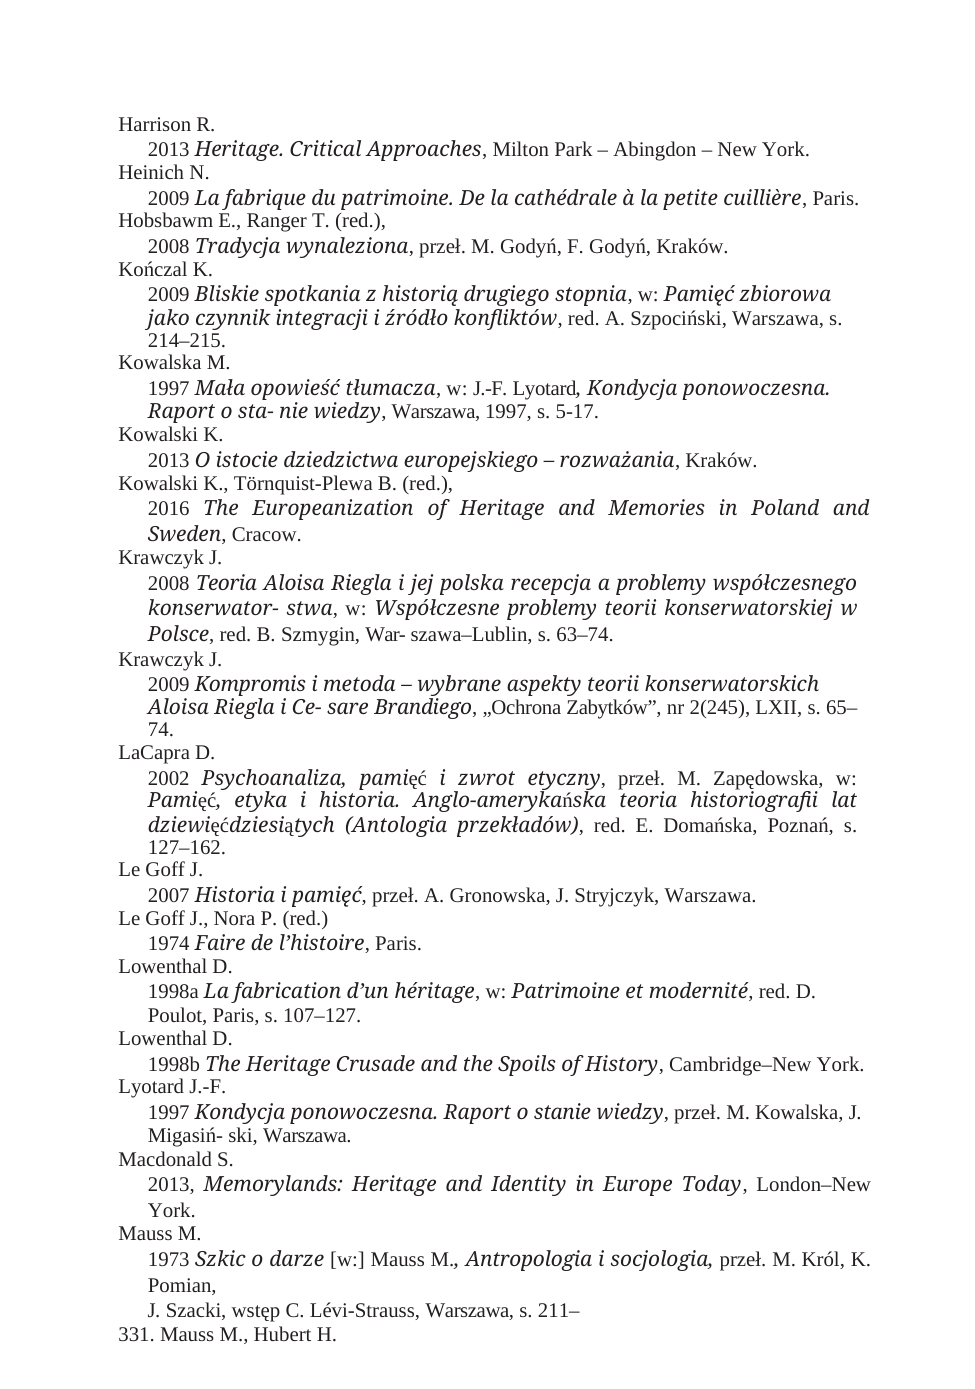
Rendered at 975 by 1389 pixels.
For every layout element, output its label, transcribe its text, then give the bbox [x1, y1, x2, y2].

text Le Goff J. [118, 859, 871, 881]
text Krawczyk J. [118, 547, 871, 569]
text 2007 Historia i pamięć, przeł. A. Gronowska, J. Stryjczyk, Warszawa. [148, 881, 871, 907]
text Harrison R. [118, 113, 871, 136]
text Heinich N. [118, 162, 871, 184]
text 1973 Szkic o darze [w:] Mauss M., Antropologia i socjologia, przeł. M. Król, K. Pomian, [148, 1245, 871, 1298]
text 1998a La fabrication d’un héritage, w: Patrimoine et modernité, red. D. Poulot, Paris, s. 107–127. [148, 978, 871, 1027]
text Krawczyk J. [118, 648, 871, 671]
text 1997 Kondycja ponowoczesna. Raport o stanie wiedzy, przeł. M. Kowalska, J. Migasiń- ski, Warszawa. [148, 1098, 871, 1147]
text 2009 Kompromis i metoda – wybrane aspekty teorii konserwatorskich Aloisa Riegla i Ce- sare Brandiego, „Ochrona Zabytków”, nr 2(245), LXII, s. 65–74. [148, 672, 871, 741]
text Lowenthal D. [118, 956, 871, 978]
text 1998b The Heritage Crusade and the Spoils of History, Cambridge–New York. [148, 1050, 871, 1076]
text Kowalski K., Törnquist-Plewa B. (red.), [118, 473, 871, 495]
text 2009 Bliskie spotkania z historią drugiego stopnia, w: Pamięć zbiorowa jako czynnik integracji i źródło konfliktów, red. A. Szpociński, Warszawa, s. 214–215. [148, 283, 871, 352]
text 2013, Memorylands: Heritage and Identity in Europe Today, London–New York. [148, 1171, 871, 1223]
text 2013 O istocie dziedzictwa europejskiego – rozważania, Kraków. [148, 446, 871, 473]
text Kończal K. [118, 259, 871, 281]
text Kowalska M. [118, 352, 871, 374]
text Lyotard J.-F. [118, 1076, 871, 1098]
text Mauss M. [118, 1223, 871, 1245]
text 2008 Teoria Aloisa Riegla i jej polska recepcja a problemy współczesnego konserwator- stwa, w: Współczesne problemy teorii konserwatorskiej w Polsce, red. B. Szmygin, War- szawa–Lublin, s. 63–74. [148, 570, 857, 647]
text Lowenthal D. [118, 1027, 871, 1050]
text 2016 The Europeanization of Heritage and Memories in Poland and Sweden, Cracow. [148, 495, 871, 547]
text 2013 Heritage. Critical Approaches, Milton Park – Abingdon – New York. [148, 136, 871, 162]
text 2008 Tradycja wynaleziona, przeł. M. Godyń, F. Godyń, Kraków. [148, 232, 871, 259]
text 2002 Psychoanaliza, pamięć i zwrot etyczny, przeł. M. Zapędowska, w: Pamięć, etyka i historia. Anglo-amerykańska teoria historiografii lat dziewięćdziesiątych (Antologia przekładów), red. E. Domańska, Poznań, s. 127–162. [148, 766, 857, 859]
text Le Goff J., Nora P. (red.) [118, 907, 871, 929]
text Macdonald S. [118, 1148, 871, 1171]
text 1997 Mała opowieść tłumacza, w: J.-F. Lyotard, Kondycja ponowoczesna. Raport o sta- nie wiedzy, Warszawa, 1997, s. 5-17. [148, 376, 871, 424]
text Kowalski K. [118, 424, 871, 446]
text LaCapra D. [118, 741, 871, 764]
text 2009 La fabrique du patrimoine. De la cathédrale à la petite cuillière, Paris. [148, 184, 871, 210]
text Hobsbawm E., Ranger T. (red.), [118, 210, 871, 232]
text J. Szacki, wstęp C. Lévi-Strauss, Warszawa, s. 211–331. Mauss M., Hubert H. [118, 1298, 599, 1346]
text 1974 Faire de l’histoire, Paris. [148, 929, 871, 956]
